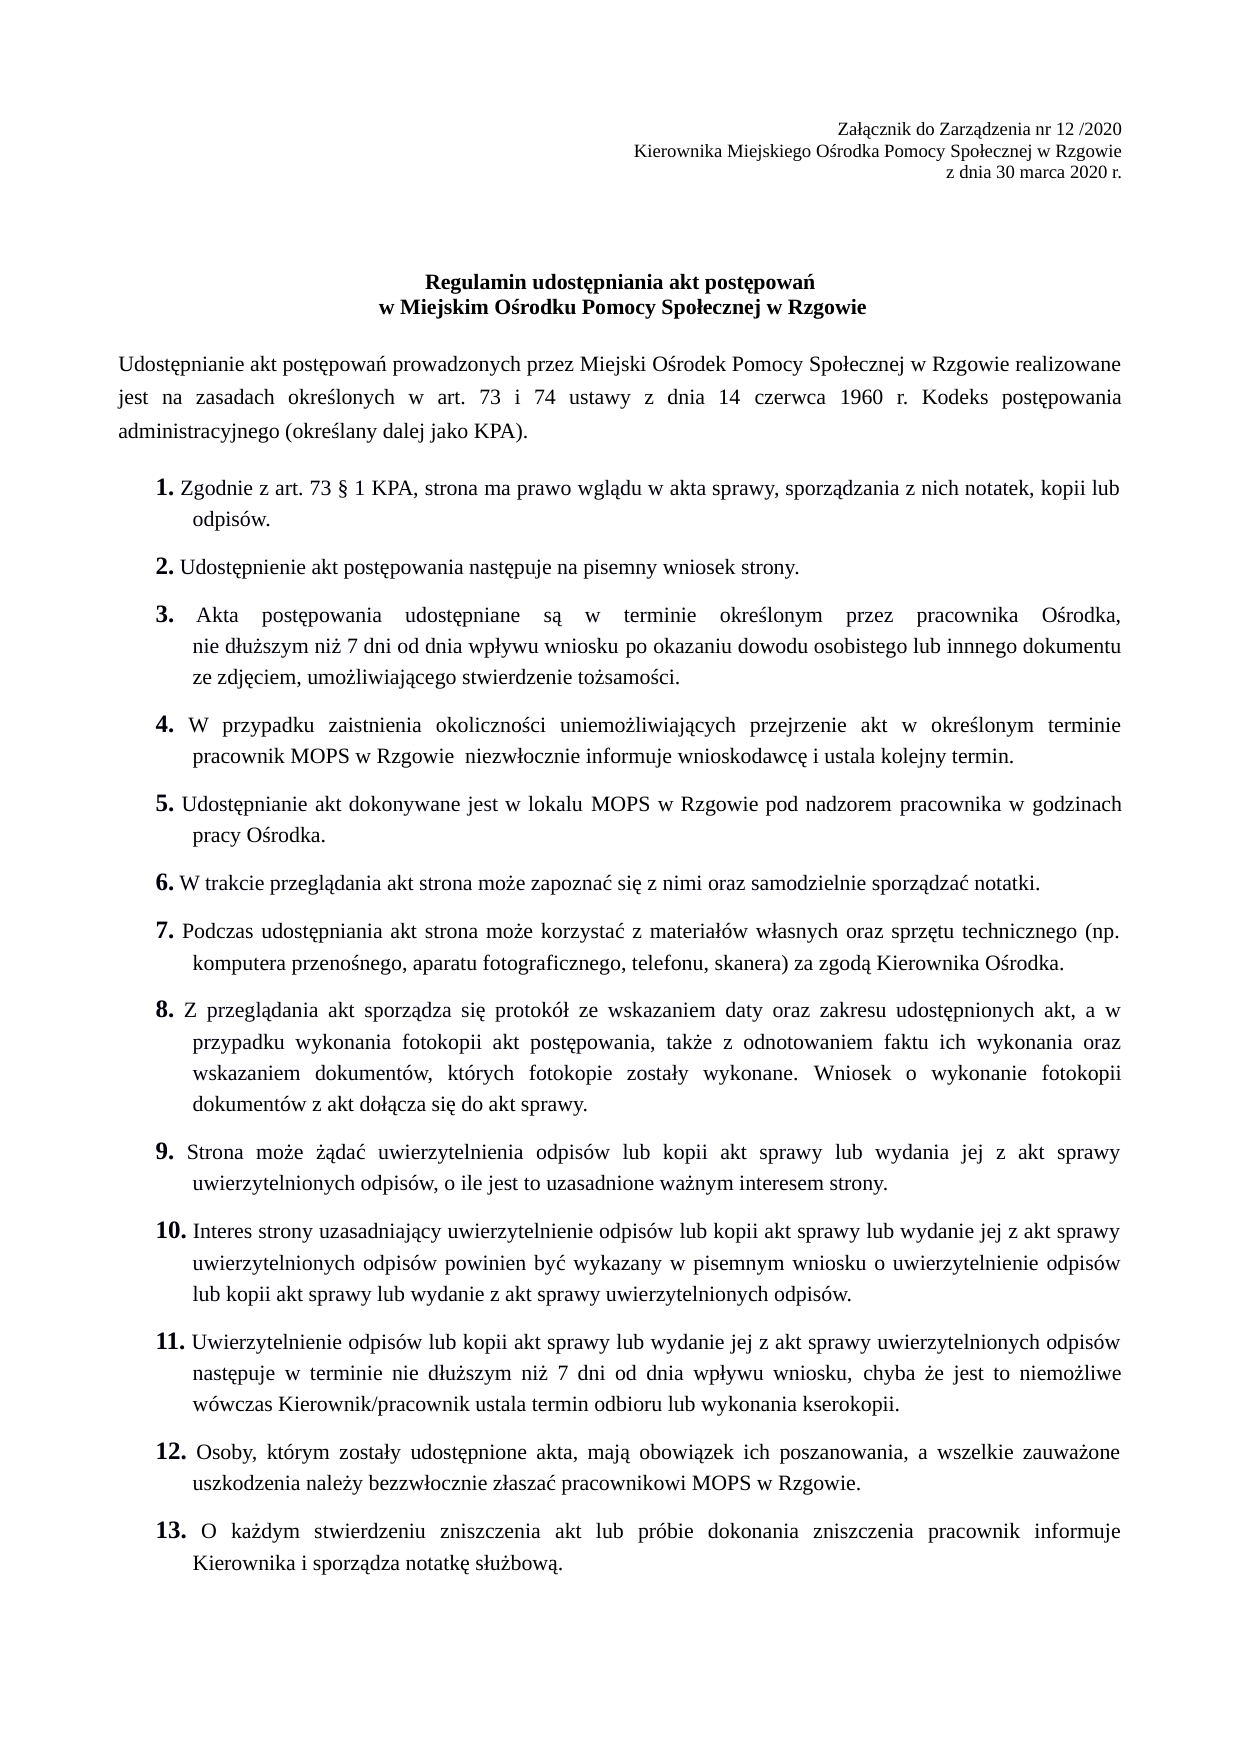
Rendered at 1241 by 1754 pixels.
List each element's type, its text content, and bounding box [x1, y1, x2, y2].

text Załącznik do Zarządzenia nr 12 /2020 [118, 118, 1122, 140]
list Osoby, którym zostały udostępnione akta, mają obowiązek ich poszanowania, a wszelkie zauważone uszkodzenia należy bezzwłocznie złaszać pracownikowi MOPS w Rzgowie. [155, 1434, 1122, 1497]
list Strona może żądać uwierzytelnienia odpisów lub kopii akt sprawy lub wydania jej z akt sprawy uwierzytelnionych odpisów, o ile jest to uzasadnione ważnym interesem strony. [155, 1134, 1122, 1197]
list Uwierzytelnienie odpisów lub kopii akt sprawy lub wydanie jej z akt sprawy uwierzytelnionych odpisów następuje w terminie nie dłuższym niż 7 dni od dnia wpływu wniosku, chyba że jest to niemożliwe wówczas Kierownik/pracownik ustala termin odbioru lub wykonania kserokopii. [155, 1324, 1122, 1418]
list Interes strony uzasadniający uwierzytelnienie odpisów lub kopii akt sprawy lub wydanie jej z akt sprawy uwierzytelnionych odpisów powinien być wykazany w pisemnym wniosku o uwierzytelnienie odpisów lub kopii akt sprawy lub wydanie z akt sprawy uwierzytelnionych odpisów. [155, 1214, 1122, 1307]
list Zgodnie z art. 73 § 1 KPA, strona ma prawo wglądu w akta sprawy, sporządzania z nich notatek, kopii lub odpisów. [155, 470, 1122, 532]
text z dnia 30 marca 2020 r. [118, 161, 1122, 183]
list W trakcie przeglądania akt strona może zapoznać się z nimi oraz samodzielnie sporządzać notatki. [155, 866, 1122, 897]
text Udostępnianie akt postępowań prowadzonych przez Miejski Ośrodek Pomocy Społecznej w Rzgowie realizowane jest na zasadach określonych w art. 73 i 74 ustawy z dnia 14 czerwca 1960 r. Kodeks postępowania administracyjnego (określany dalej jako KPA). [118, 345, 1122, 445]
list Akta postępowania udostępniane są w terminie określonym przez pracownika Ośrodka, nie dłuższym niż 7 dni od dnia wpływu wniosku po okazaniu dowodu osobistego lub innnego dokumentu ze zdjęciem, umożliwiającego stwierdzenie tożsamości. [155, 597, 1122, 691]
list Podczas udostępniania akt strona może korzystać z materiałów własnych oraz sprzętu technicznego (np. komputera przenośnego, aparatu fotograficznego, telefonu, skanera) za zgodą Kierownika Ośrodka. [155, 914, 1122, 976]
list W przypadku zaistnienia okoliczności uniemożliwiających przejrzenie akt w określonym terminie pracownik MOPS w Rzgowie niezwłocznie informuje wnioskodawcę i ustala kolejny termin. [155, 707, 1122, 770]
list Udostępnienie akt postępowania następuje na pisemny wniosek strony. [155, 549, 1122, 580]
list Z przeglądania akt sporządza się protokół ze wskazaniem daty oraz zakresu udostępnionych akt, a w przypadku wykonania fotokopii akt postępowania, także z odnotowaniem faktu ich wykonania oraz wskazaniem dokumentów, których fotokopie zostały wykonane. Wniosek o wykonanie fotokopii dokumentów z akt dołącza się do akt sprawy. [155, 993, 1122, 1118]
text Regulamin udostępniania akt postępowań [118, 269, 1122, 294]
text Kierownika Miejskiego Ośrodka Pomocy Społecznej w Rzgowie [118, 140, 1122, 161]
list O każdym stwierdzeniu zniszczenia akt lub próbie dokonania zniszczenia pracownik informuje Kierownika i sporządza notatkę służbową. [155, 1514, 1122, 1576]
list Udostępnianie akt dokonywane jest w lokalu MOPS w Rzgowie pod nadzorem pracownika w godzinach pracy Ośrodka. [155, 787, 1122, 849]
text w Miejskim Ośrodku Pomocy Społecznej w Rzgowie [118, 294, 1122, 319]
